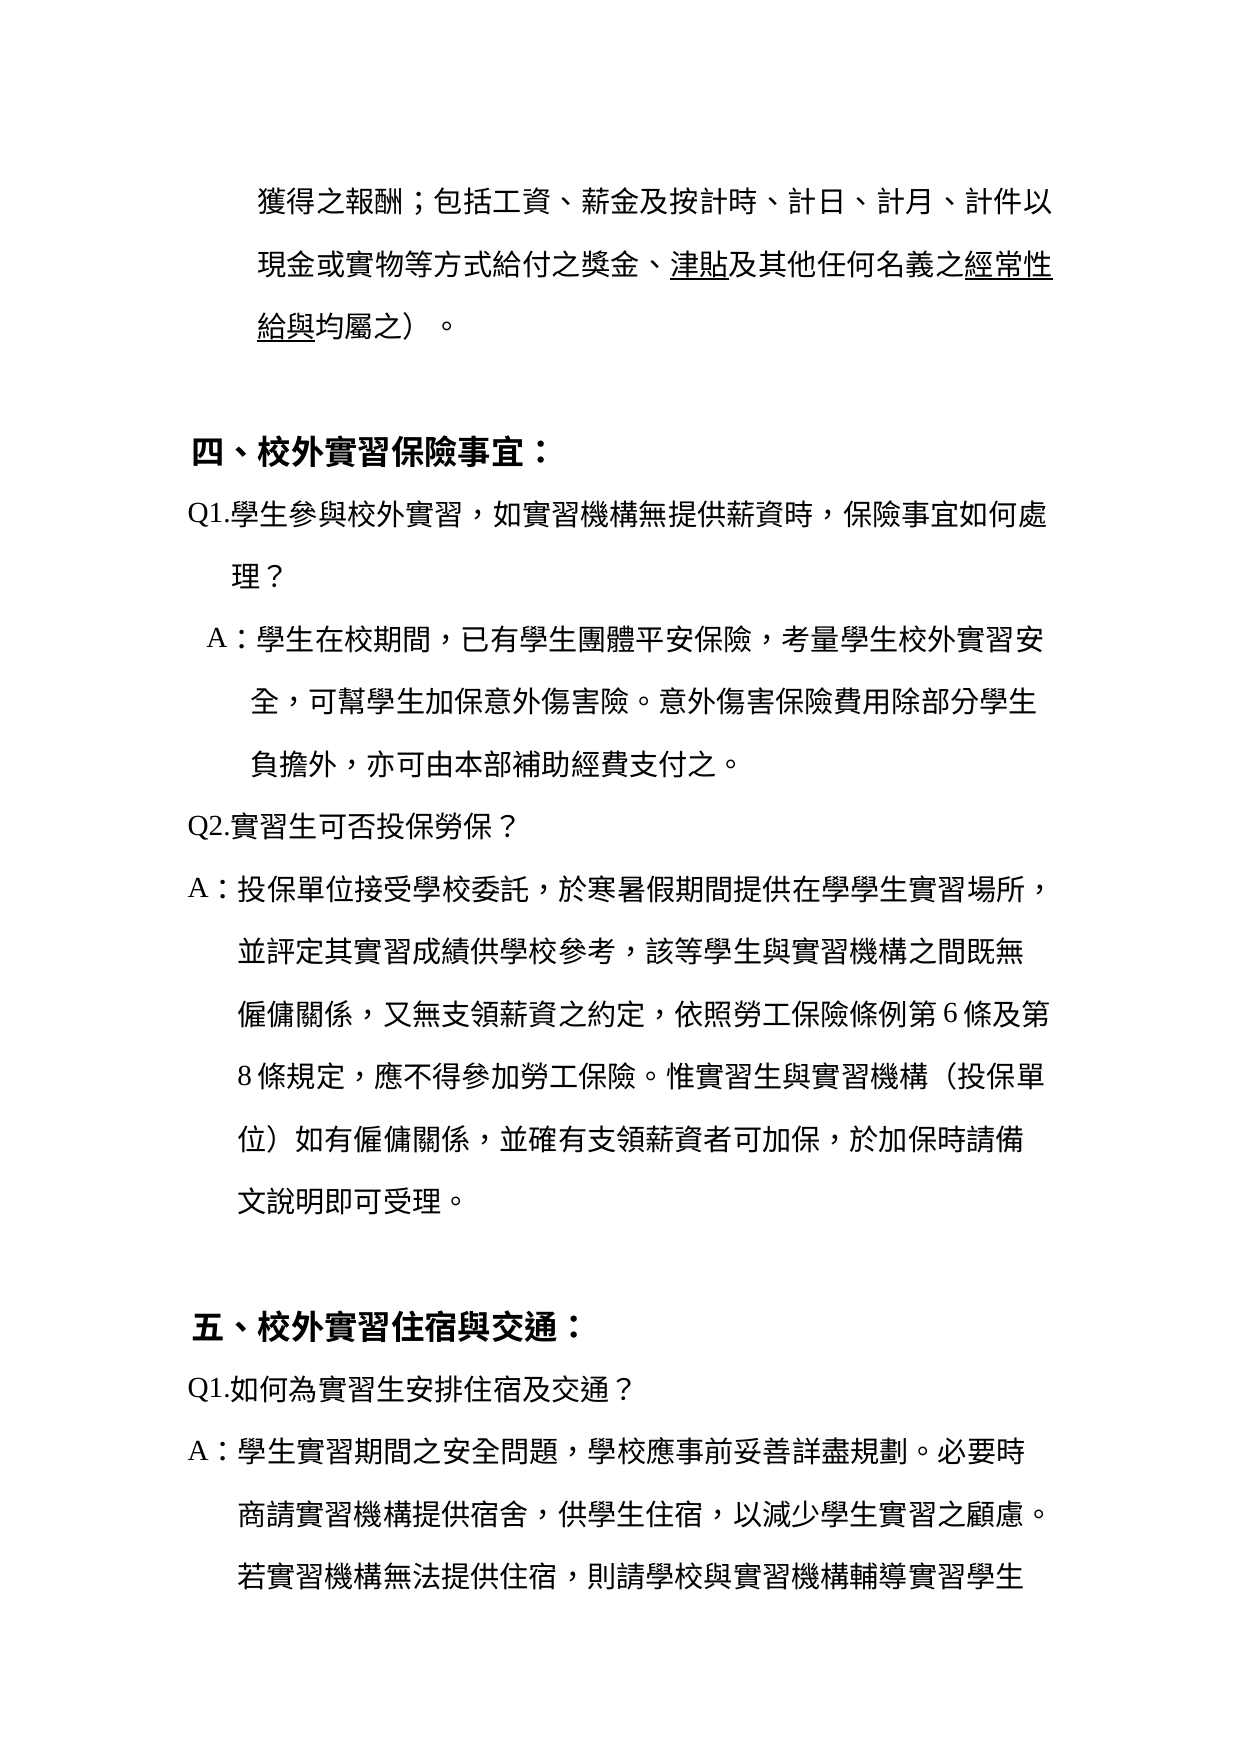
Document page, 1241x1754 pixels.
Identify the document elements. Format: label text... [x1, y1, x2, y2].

text Q2.實習生可否投保勞保？ [187, 783, 1053, 846]
text 五、校外實習住宿與交通： [191, 1283, 1053, 1346]
text Q1.如何為實習生安排住宿及交通？ [187, 1346, 1053, 1408]
text A：投保單位接受學校委託，於寒暑假期間提供在學學生實習場所，並評定其實習成績供學校參考，該等學生與實習機構之間既無僱傭關係，又無支領薪資之約定，依照勞工保險條例第6條及第8條規定，應不得參加勞工保險。惟實習生與實習機構（投保單位）如有僱傭關係，並確有支領薪資者可加保，於加保時請備文說明即可受理。 [187, 846, 1053, 1221]
text A：學生在校期間，已有學生團體平安保險，考量學生校外實習安全，可幫學生加保意外傷害險。意外傷害保險費用除部分學生負擔外，亦可由本部補助經費支付之。 [206, 596, 1053, 783]
text 獲得之報酬；包括工資、薪金及按計時、計日、計月、計件以現金或實物等方式給付之獎金、津貼及其他任何名義之經常性給與均屬之）。 [235, 158, 1053, 346]
text 四、校外實習保險事宜： [191, 408, 1053, 471]
text A：學生實習期間之安全問題，學校應事前妥善詳盡規劃。必要時商請實習機構提供宿舍，供學生住宿，以減少學生實習之顧慮。若實習機構無法提供住宿，則請學校與實習機構輔導實習學生 [187, 1408, 1053, 1596]
text Q1.學生參與校外實習，如實習機構無提供薪資時，保險事宜如何處理？ [187, 471, 1053, 596]
